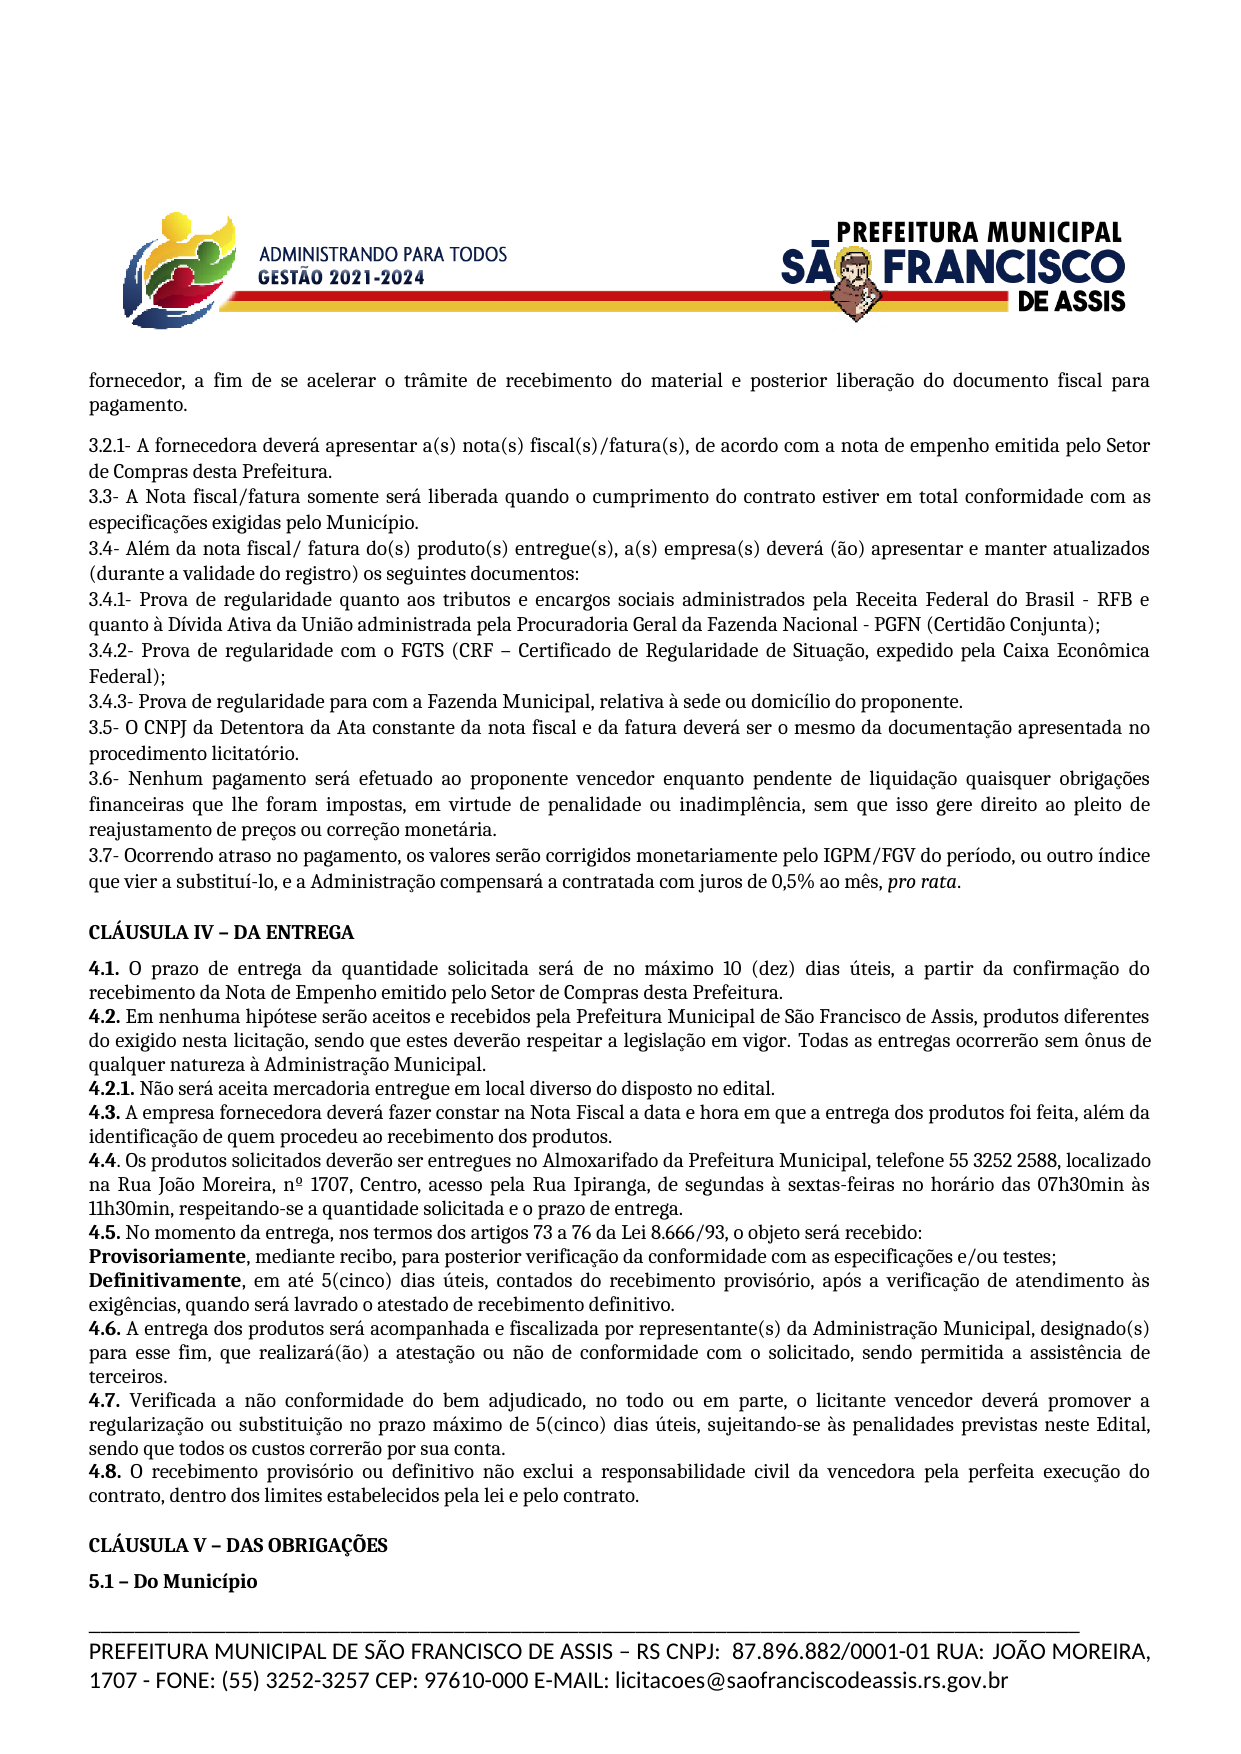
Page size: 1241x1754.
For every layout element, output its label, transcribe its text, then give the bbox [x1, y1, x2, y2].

text 4.1. O prazo de entrega da quantidade solicitada será de no máximo 10 (dez) dias úteis, a partir da confirmação do recebimento da Nota de Empenho emitido pelo Setor de Compras desta Prefeitura. [89, 957, 1152, 1005]
text 5.1 – Do Município [89, 1570, 1152, 1594]
text 3.4.1- Prova de regularidade quanto aos tributos e encargos sociais administrados pela Receita Federal do Brasil - RFB e quanto à Dívida Ativa da União administrada pela Procuradoria Geral da Fazenda Nacional - PGFN (Certidão Conjunta); [89, 587, 1152, 637]
text 4.2.1. Não será aceita mercadoria entregue em local diverso do disposto no edital. [89, 1077, 1152, 1101]
text 3.4- Além da nota fiscal/ fatura do(s) produto(s) entregue(s), a(s) empresa(s) deverá (ão) apresentar e manter atualizados (durante a validade do registro) os seguintes documentos: [89, 536, 1152, 586]
text fornecedor, a fim de se acelerar o trâmite de recebimento do material e posterior liberação do documento fiscal para pagamento. [89, 369, 1152, 417]
text 3.3- A Nota fiscal/fatura somente será liberada quando o cumprimento do contrato estiver em total conformidade com as especificações exigidas pelo Município. [89, 485, 1152, 534]
text 4.7. Verificada a não conformidade do bem adjudicado, no todo ou em parte, o licitante vencedor deverá promover a regularização ou substituição no prazo máximo de 5(cinco) dias úteis, sujeitando-se às penalidades previstas neste Edital, sendo que todos os custos correrão por sua conta. [89, 1388, 1152, 1460]
text 3.5- O CNPJ da Detentora da Ata constante da nota fiscal e da fatura deverá ser o mesmo da documentação apresentada no procedimento licitatório. [89, 716, 1152, 765]
text 3.6- Nenhum pagamento será efetuado ao proponente vencedor enquanto pendente de liquidação quaisquer obrigações financeiras que lhe foram impostas, em virtude de penalidade ou inadimplência, sem que isso gere direito ao pleito de reajustamento de preços ou correção monetária. [89, 767, 1152, 842]
text Definitivamente, em até 5(cinco) dias úteis, contados do recebimento provisório, após a verificação de atendimento às exigências, quando será lavrado o atestado de recebimento definitivo. [89, 1268, 1152, 1316]
text 3.7- Ocorrendo atraso no pagamento, os valores serão corrigidos monetariamente pelo IGPM/FGV do período, ou outro índice que vier a substituí-lo, e a Administração compensará a contratada com juros de 0,5% ao mês, pro rata. [89, 844, 1152, 893]
text 4.6. A entrega dos produtos será acompanhada e fiscalizada por representante(s) da Administração Municipal, designado(s) para esse fim, que realizará(ão) a atestação ou não de conformidade com o solicitado, sendo permitida a assistência de terceiros. [89, 1316, 1152, 1388]
text CLÁUSULA V – DAS OBRIGAÇÕES [89, 1534, 1152, 1558]
text 3.4.3- Prova de regularidade para com a Fazenda Municipal, relativa à sede ou domicílio do proponente. [89, 690, 1152, 714]
text 3.4.2- Prova de regularidade com o FGTS (CRF – Certificado de Regularidade de Situação, expedido pela Caixa Econômica Federal); [89, 639, 1152, 688]
text Provisoriamente, mediante recibo, para posterior verificação da conformidade com as especificações e/ou testes; [89, 1244, 1152, 1268]
text 4.8. O recebimento provisório ou definitivo não exclui a responsabilidade civil da vencedora pela perfeita execução do contrato, dentro dos limites estabelecidos pela lei e pelo contrato. [89, 1460, 1152, 1508]
text 4.4. Os produtos solicitados deverão ser entregues no Almoxarifado da Prefeitura Municipal, telefone 55 3252 2588, localizado na Rua João Moreira, nº 1707, Centro, acesso pela Rua Ipiranga, de segundas à sextas-feiras no horário das 07h30min às 11h30min, respeitando-se a quantidade solicitada e o prazo de entrega. [89, 1149, 1152, 1221]
text 3.2.1- A fornecedora deverá apresentar a(s) nota(s) fiscal(s)/fatura(s), de acordo com a nota de empenho emitida pelo Setor de Compras desta Prefeitura. [89, 434, 1152, 483]
text 4.2. Em nenhuma hipótese serão aceitos e recebidos pela Prefeitura Municipal de São Francisco de Assis, produtos diferentes do exigido nesta licitação, sendo que estes deverão respeitar a legislação em vigor. Todas as entregas ocorrerão sem ônus de qualquer natureza à Administração Municipal. [89, 1005, 1152, 1077]
text 4.5. No momento da entrega, nos termos dos artigos 73 a 76 da Lei 8.666/93, o objeto será recebido: [89, 1221, 1152, 1244]
text 4.3. A empresa fornecedora deverá fazer constar na Nota Fiscal a data e hora em que a entrega dos produtos foi feita, além da identificação de quem procedeu ao recebimento dos produtos. [89, 1101, 1152, 1149]
text CLÁUSULA IV – DA ENTREGA [89, 921, 1152, 944]
